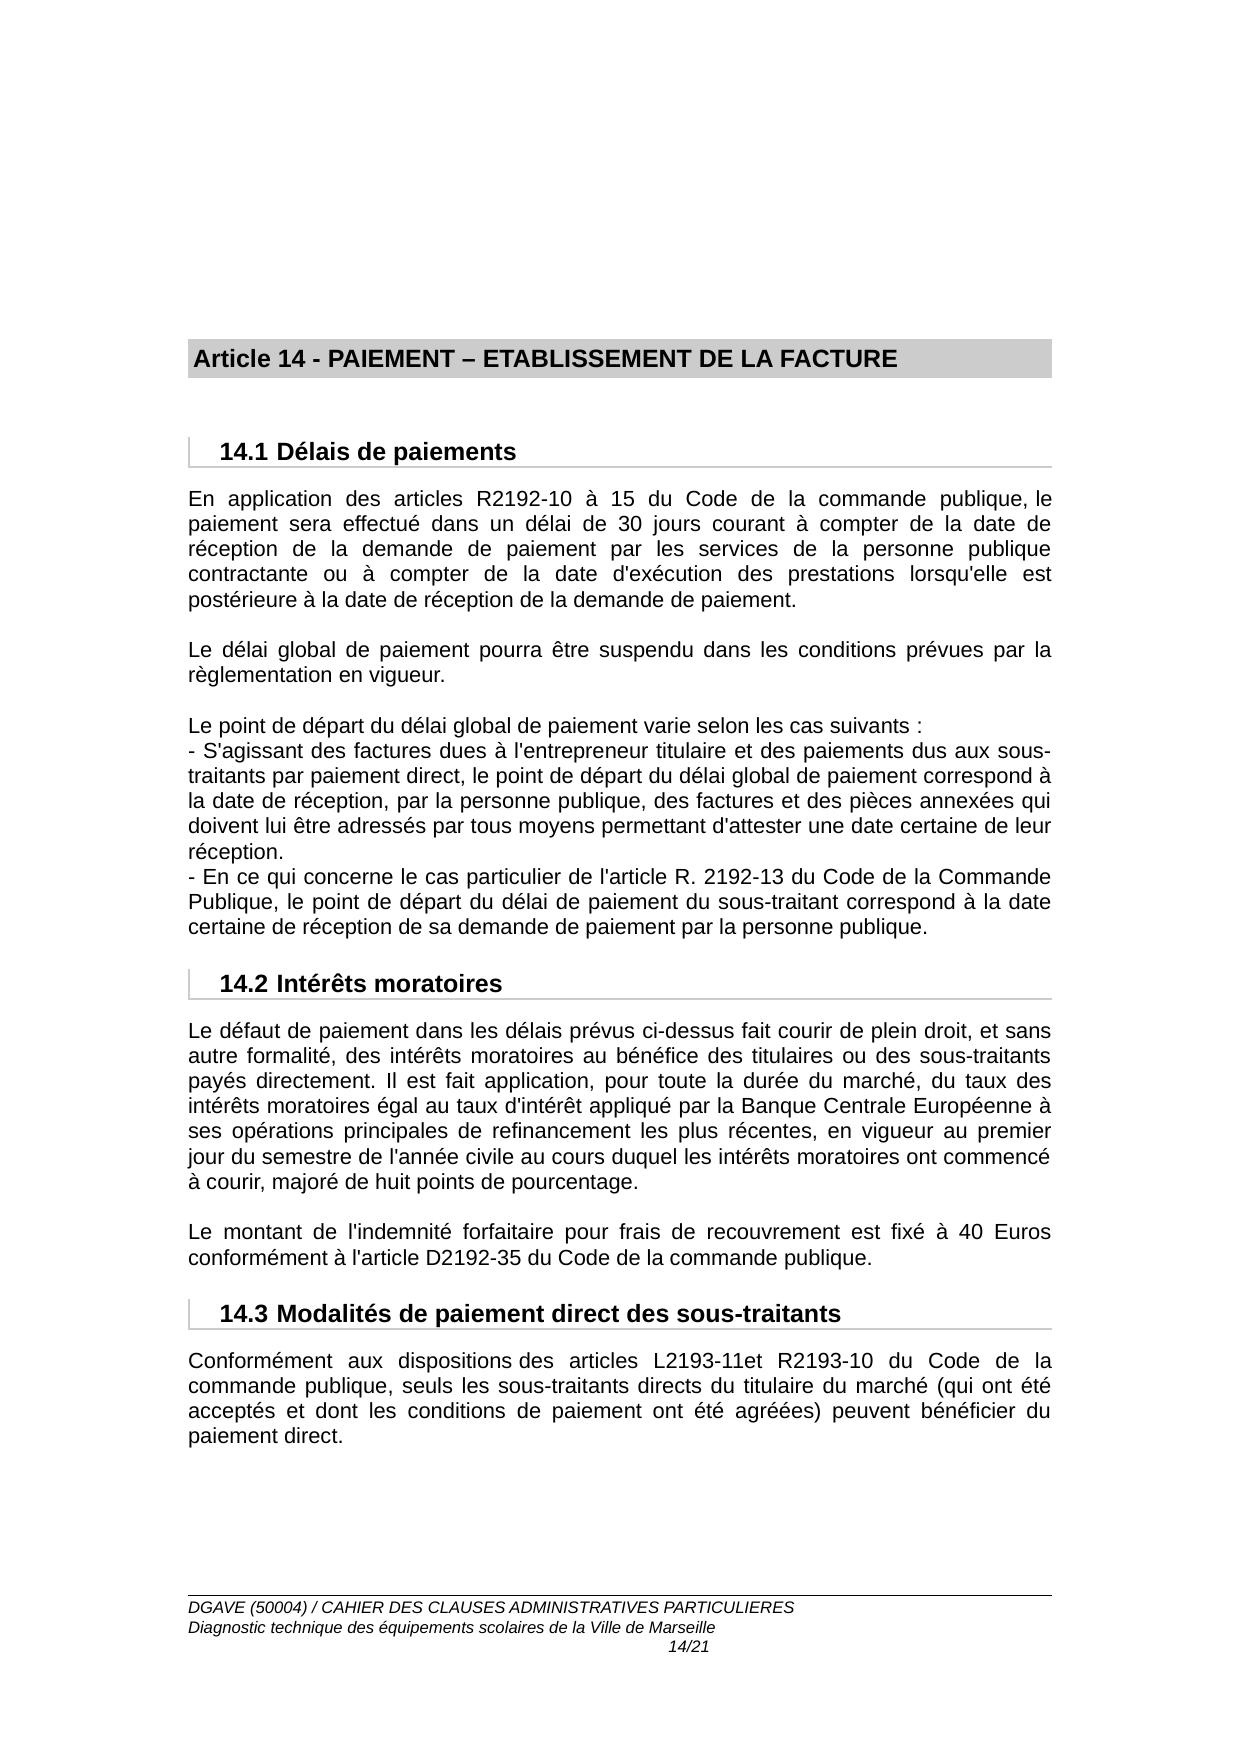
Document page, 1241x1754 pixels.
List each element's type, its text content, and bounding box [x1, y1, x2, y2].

text - S'agissant des factures dues à l'entrepreneur titulaire et des paiements dus aux sous-traitants par paiement direct, le point de départ du délai global de paiement correspond à la date de réception, par la personne publique, des factures et des pièces annexées qui doivent lui être adressés par tous moyens permettant d'attester une date certaine de leur réception. [188, 738, 1052, 864]
text Le défaut de paiement dans les délais prévus ci-dessus fait courir de plein droit, et sans autre formalité, des intérêts moratoires au bénéfice des titulaires ou des sous-traitants payés directement. Il est fait application, pour toute la durée du marché, du taux des intérêts moratoires égal au taux d'intérêt appliqué par la Banque Centrale Européenne à ses opérations principales de refinancement les plus récentes, en vigueur au premier jour du semestre de l'année civile au cours duquel les intérêts moratoires ont commencé à courir, majoré de huit points de pourcentage. [188, 1017, 1052, 1194]
subtitle Intérêts moratoires [190, 969, 1052, 998]
text - En ce qui concerne le cas particulier de l'article R. 2192-13 du Code de la Commande Publique, le point de départ du délai de paiement du sous-traitant correspond à la date certaine de réception de sa demande de paiement par la personne publique. [188, 864, 1052, 939]
subtitle Délais de paiements [190, 437, 1052, 466]
subtitle PAIEMENT – ETABLISSEMENT DE LA FACTURE [190, 342, 1050, 376]
text Conformément aux dispositions des articles L2193-11et R2193-10 du Code de la commande publique, seuls les sous-traitants directs du titulaire du marché (qui ont été acceptés et dont les conditions de paiement ont été agréées) peuvent bénéficier du paiement direct. [188, 1348, 1052, 1448]
text Le point de départ du délai global de paiement varie selon les cas suivants : [188, 713, 1052, 738]
subtitle Modalités de paiement direct des sous-traitants [190, 1299, 1052, 1328]
text Le délai global de paiement pourra être suspendu dans les conditions prévues par la règlementation en vigueur. [188, 637, 1052, 687]
text Le montant de l'indemnité forfaitaire pour frais de recouvrement est fixé à 40 Euros conformément à l'article D2192-35 du Code de la commande publique. [188, 1219, 1052, 1269]
text En application des articles R2192-10 à 15 du Code de la commande publique, le paiement sera effectué dans un délai de 30 jours courant à compter de la date de réception de la demande de paiement par les services de la personne publique contractante ou à compter de la date d'exécution des prestations lorsqu'elle est postérieure à la date de réception de la demande de paiement. [188, 486, 1052, 612]
